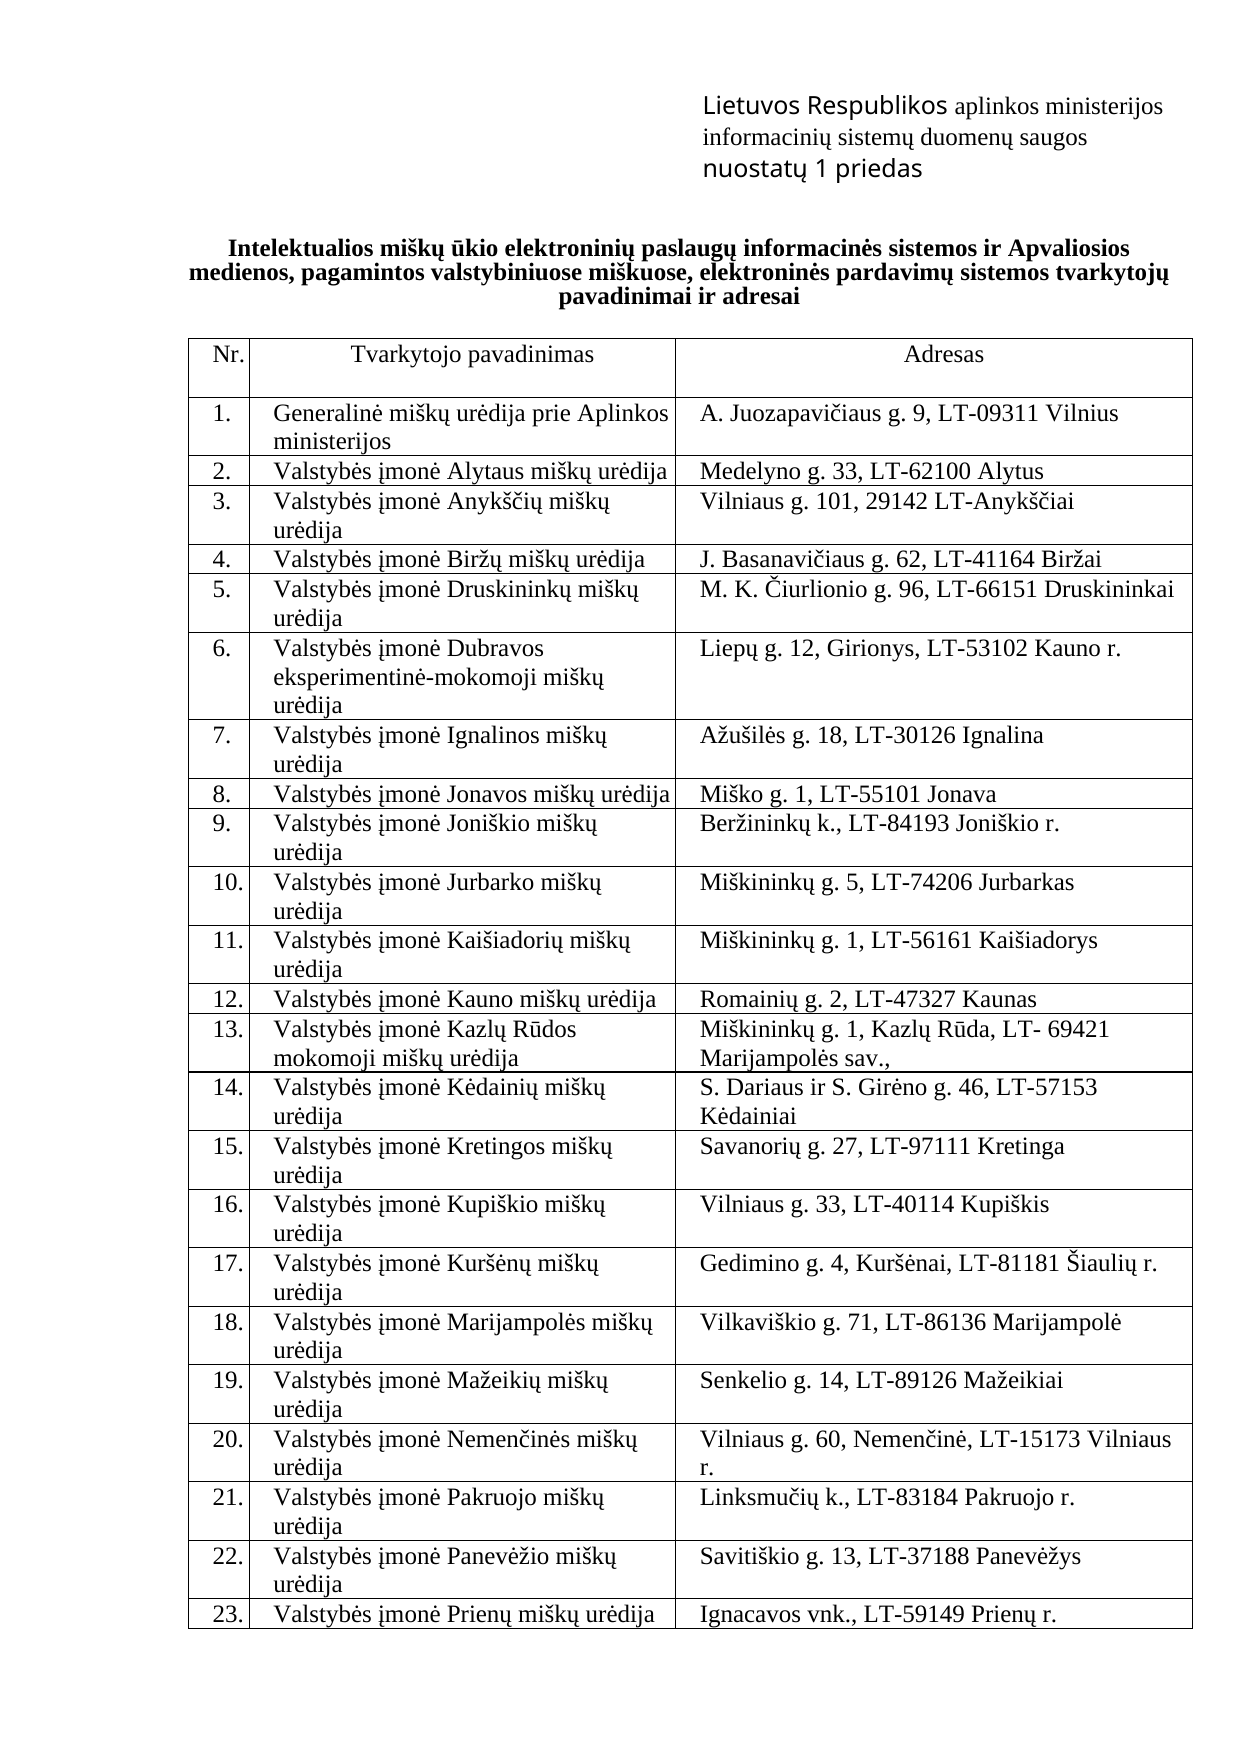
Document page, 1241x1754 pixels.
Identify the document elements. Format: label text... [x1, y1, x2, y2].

table_cell 15. [189, 1131, 249, 1188]
table_cell 10. [189, 867, 249, 924]
table_cell 7. [189, 720, 249, 778]
table_cell Valstybės įmonė Dubravos eksperimentinė-mokomoji miškų urėdija [250, 633, 675, 719]
table_cell Miško g. 1, LT-55101 Jonava [676, 779, 1192, 807]
table_cell Medelyno g. 33, LT-62100 Alytus [676, 456, 1192, 485]
table_cell Linksmučių k., LT-83184 Pakruojo r. [676, 1482, 1192, 1540]
table_cell Valstybės įmonė Kretingos miškų urėdija [250, 1131, 675, 1188]
table_cell Valstybės įmonė Biržų miškų urėdija [250, 545, 675, 573]
table_cell Valstybės įmonė Prienų miškų urėdija [250, 1599, 675, 1628]
table_cell Savanorių g. 27, LT-97111 Kretinga [676, 1131, 1192, 1188]
table_cell Vilkaviškio g. 71, LT-86136 Marijampolė [676, 1307, 1192, 1364]
table_cell 1. [189, 398, 249, 455]
table_cell Valstybės įmonė Pakruojo miškų urėdija [250, 1482, 675, 1540]
table_cell 13. [189, 1014, 249, 1071]
table_header Adresas [676, 339, 1192, 397]
table_cell Ignacavos vnk., LT-59149 Prienų r. [676, 1599, 1192, 1628]
table_cell 9. [189, 809, 249, 866]
table_cell Savitiškio g. 13, LT-37188 Panevėžys [676, 1541, 1192, 1598]
table_cell 18. [189, 1307, 249, 1364]
table_cell Beržininkų k., LT-84193 Joniškio r. [676, 809, 1192, 866]
table_cell Gedimino g. 4, Kuršėnai, LT-81181 Šiaulių r. [676, 1248, 1192, 1306]
table_cell J. Basanavičiaus g. 62, LT-41164 Biržai [676, 545, 1192, 573]
table_cell Valstybės įmonė Kaišiadorių miškų urėdija [250, 926, 675, 983]
table_cell Valstybės įmonė Marijampolės miškų urėdija [250, 1307, 675, 1364]
table_cell Vilniaus g. 60, Nemenčinė, LT-15173 Vilniaus r. [676, 1424, 1192, 1481]
table_cell Valstybės įmonė Alytaus miškų urėdija [250, 456, 675, 485]
table_cell Liepų g. 12, Girionys, LT-53102 Kauno r. [676, 633, 1192, 719]
table_cell Valstybės įmonė Jonavos miškų urėdija [250, 779, 675, 807]
table_cell 23. [189, 1599, 249, 1628]
table_cell Valstybės įmonė Kėdainių miškų urėdija [250, 1073, 675, 1130]
text Intelektualios miškų ūkio elektroninių paslaugų informacinės sistemos ir Apvaliosios medienos, pagamintos valstybiniuose miškuose, elektroninės pardavimų sistemos tvarkytojų pavadinimai ir adresai [177, 237, 1181, 309]
table_cell Valstybės įmonė Mažeikių miškų urėdija [250, 1365, 675, 1423]
table_cell 16. [189, 1190, 249, 1247]
table_cell 11. [189, 926, 249, 983]
table_cell 14. [189, 1073, 249, 1130]
table_cell Miškininkų g. 1, LT-56161 Kaišiadorys [676, 926, 1192, 983]
table_cell Valstybės įmonė Panevėžio miškų urėdija [250, 1541, 675, 1598]
table_cell 8. [189, 779, 249, 807]
table_cell Senkelio g. 14, LT-89126 Mažeikiai [676, 1365, 1192, 1423]
table_cell Valstybės įmonė Ignalinos miškų urėdija [250, 720, 675, 778]
table_cell 2. [189, 456, 249, 485]
table_cell Romainių g. 2, LT-47327 Kaunas [676, 984, 1192, 1013]
table_cell 20. [189, 1424, 249, 1481]
table_cell M. K. Čiurlionio g. 96, LT-66151 Druskininkai [676, 574, 1192, 632]
table_cell Miškininkų g. 5, LT-74206 Jurbarkas [676, 867, 1192, 924]
table_cell Valstybės įmonė Kauno miškų urėdija [250, 984, 675, 1013]
table_cell 12. [189, 984, 249, 1013]
table_cell Miškininkų g. 1, Kazlų Rūda, LT- 69421 Marijampolės sav., [676, 1014, 1192, 1071]
table_cell A. Juozapavičiaus g. 9, LT-09311 Vilnius [676, 398, 1192, 455]
table_header Tvarkytojo pavadinimas [250, 339, 675, 397]
table_cell Valstybės įmonė Joniškio miškų urėdija [250, 809, 675, 866]
table_cell 4. [189, 545, 249, 573]
table_cell S. Dariaus ir S. Girėno g. 46, LT-57153 Kėdainiai [676, 1073, 1192, 1130]
table_cell Valstybės įmonė Kupiškio miškų urėdija [250, 1190, 675, 1247]
table_cell 17. [189, 1248, 249, 1306]
table_cell Valstybės įmonė Kuršėnų miškų urėdija [250, 1248, 675, 1306]
table_cell Valstybės įmonė Druskininkų miškų urėdija [250, 574, 675, 632]
table_cell Valstybės įmonė Jurbarko miškų urėdija [250, 867, 675, 924]
table_cell 6. [189, 633, 249, 719]
table_cell Valstybės įmonė Nemenčinės miškų urėdija [250, 1424, 675, 1481]
table_header Nr. [189, 339, 249, 397]
table_cell Vilniaus g. 33, LT-40114 Kupiškis [676, 1190, 1192, 1247]
table_cell Valstybės įmonė Kazlų Rūdos mokomoji miškų urėdija [250, 1014, 675, 1071]
table_cell 21. [189, 1482, 249, 1540]
table_cell Generalinė miškų urėdija prie Aplinkos ministerijos [250, 398, 675, 455]
table_cell 3. [189, 486, 249, 543]
table_cell Vilniaus g. 101, 29142 LT-Anykščiai [676, 486, 1192, 543]
table_cell 5. [189, 574, 249, 632]
table_cell Valstybės įmonė Anykščių miškų urėdija [250, 486, 675, 543]
table_cell 22. [189, 1541, 249, 1598]
table_cell Ažušilės g. 18, LT-30126 Ignalina [676, 720, 1192, 778]
text Lietuvos Respublikos aplinkos ministerijos informacinių sistemų duomenų saugos nuostatų 1 priedas [702, 88, 1181, 185]
table_cell 19. [189, 1365, 249, 1423]
